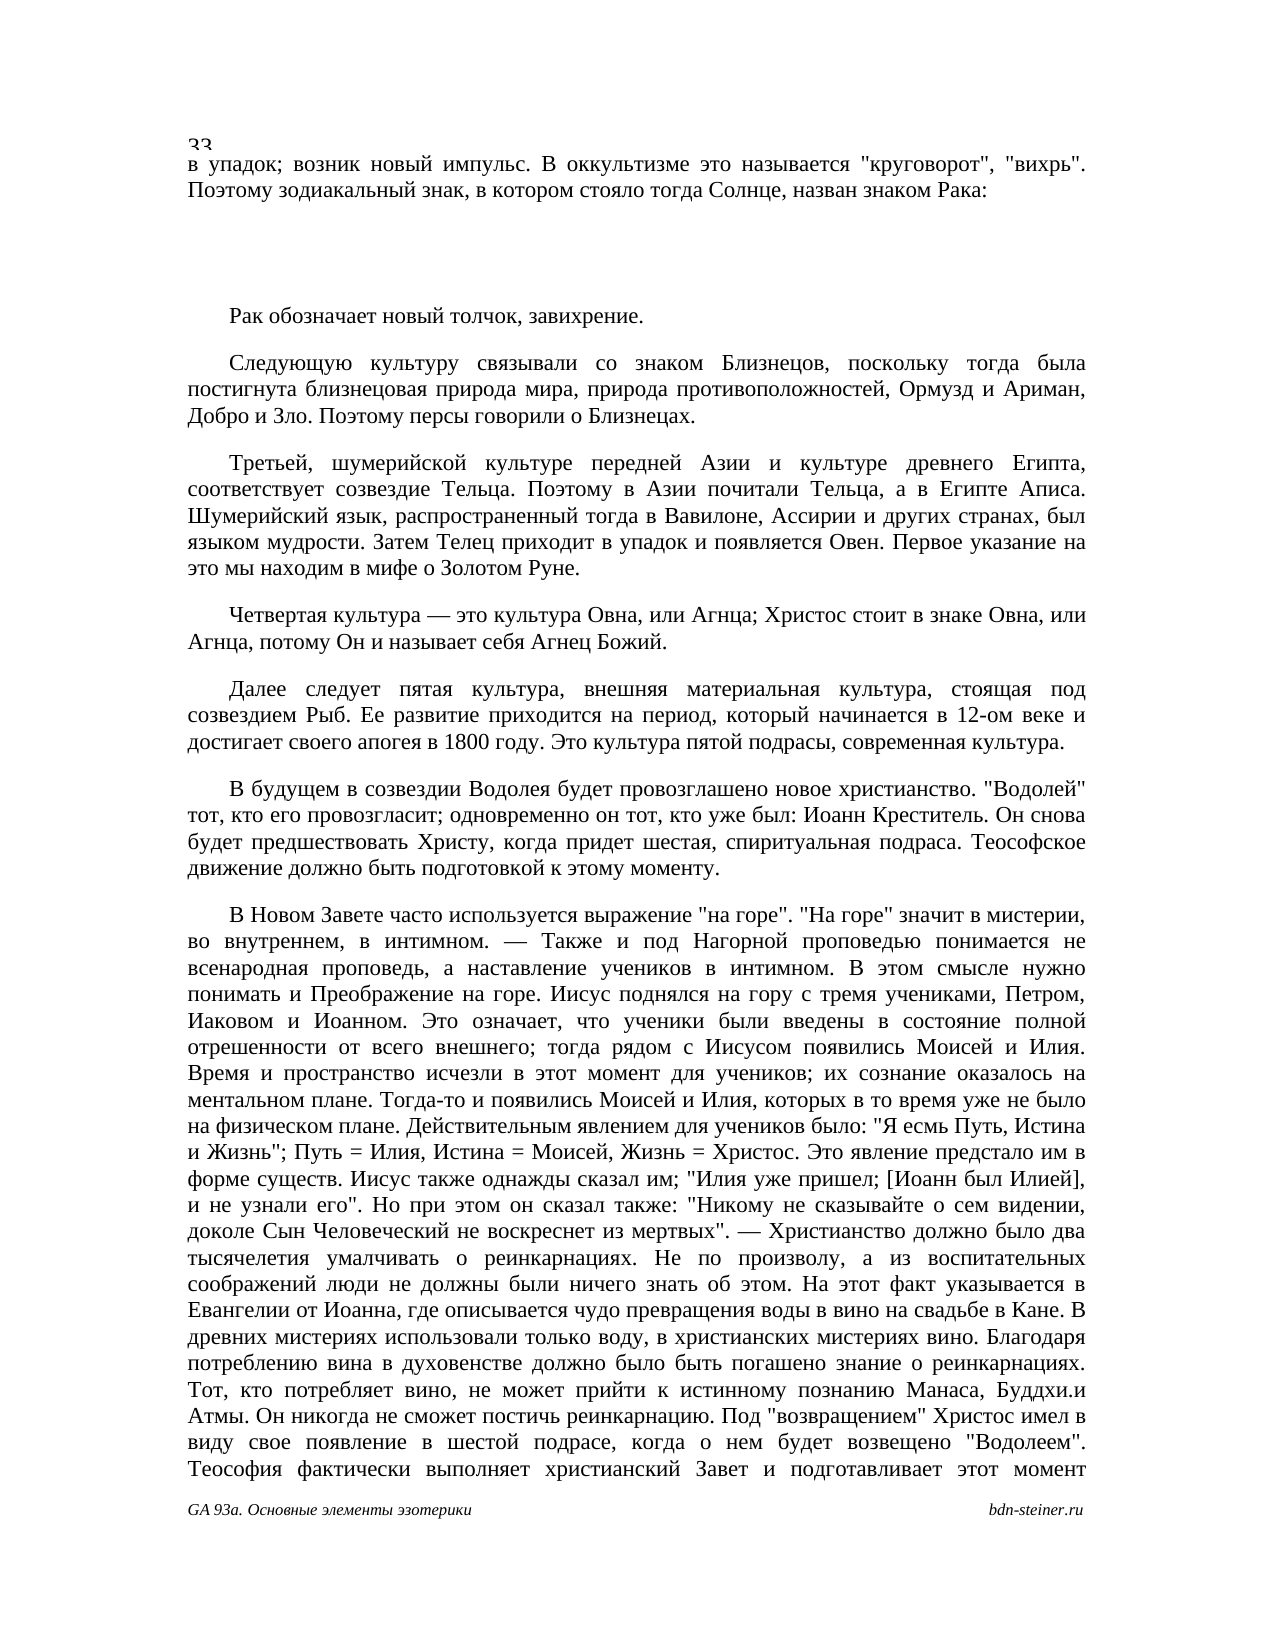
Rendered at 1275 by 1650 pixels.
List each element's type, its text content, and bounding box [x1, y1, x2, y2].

text Третьей, шумерийской культуре передней Азии и культуре древнего Египта, соответствует созвездие Тельца. Поэтому в Азии почитали Тельца, а в Египте Аписа. Шумерийский язык, распространенный тогда в Вавилоне, Ассирии и других странах, был языком мудрости. Затем Телец приходит в упадок и появляется Овен. Первое указание на это мы находим в мифе о Золотом Руне. [187, 449, 1087, 581]
text Рак обозначает новый толчок, завихрение. [187, 302, 1087, 328]
text Четвертая культура — это культура Овна, или Агнца; Христос стоит в знаке Овна, или Агнца, потому Он и называет себя Агнец Божий. [187, 602, 1087, 654]
text В будущем в созвездии Водолея будет провозглашено новое христианство. "Водолей" тот, кто его провозгласит; одновременно он тот, кто уже был: Иоанн Креститель. Он снова будет предшествовать Христу, когда придет шестая, спиритуальная подраса. Теософское движение должно быть подготовкой к этому моменту. [187, 775, 1087, 880]
text Следующую культуру связывали со знаком Близнецов, поскольку тогда была постигнута близнецовая природа мира, природа противоположностей, Ормузд и Ариман, Добро и Зло. Поэтому персы говорили о Близнецах. [187, 349, 1087, 428]
text Далее следует пятая культура, внешняя материальная культура, стоящая под созвездием Рыб. Ее развитие приходится на период, который начинается в 12-ом веке и достигает своего апогея в 1800 году. Это культура пятой подрасы, современная культура. [187, 675, 1087, 754]
text в упадок; возник новый импульс. В оккультизме это называется "круговорот", "вихрь". Поэтому зодиакальный знак, в котором стояло тогда Солнце, назван знаком Рака: [187, 150, 1087, 203]
text В Новом Завете часто используется выражение "на горе". "На горе" значит в мистерии, во внутреннем, в интимном. — Также и под Нагорной проповедью понимается не всенародная проповедь, а наставление учеников в интимном. В этом смысле нужно понимать и Преображение на горе. Иисус поднялся на гору с тремя учениками, Петром, Иаковом и Иоанном. Это означает, что ученики были введены в состояние полной отрешенности от всего внешнего; тогда рядом с Иисусом появились Моисей и Илия. Время и пространство исчезли в этот момент для учеников; их сознание оказалось на ментальном плане. Тогда-то и появились Моисей и Илия, которых в то время уже не было на физическом плане. Действительным явлением для учеников было: "Я есмь Путь, Истина и Жизнь"; Путь = Илия, Истина = Моисей, Жизнь = Христос. Это явление предстало им в форме существ. Иисус также однажды сказал им; "Илия уже пришел; [Иоанн был Илией], и не узнали его". Но при этом он сказал также: "Никому не сказывайте о сем видении, доколе Сын Человеческий не воскреснет из мертвых". — Христианство должно было два тысячелетия умалчивать о реинкарнациях. Не по произволу, а из воспитательных соображений люди не должны были ничего знать об этом. На этот факт указывается в Евангелии от Иоанна, где описывается чудо превращения воды в вино на свадьбе в Кане. В древних мистериях использовали только воду, в христианских мистериях вино. Благодаря потреблению вина в духовенстве должно было быть погашено знание о реинкарнациях. Тот, кто потребляет вино, не может прийти к истинному познанию Манаса, Буддхи.и Атмы. Он никогда не сможет постичь реинкарнацию. Под "возвращением" Христос имел в виду свое появление в шестой подрасе, когда о нем будет возвещено "Водолеем". Теософия фактически выполняет христианский Завет и подготавливает этот момент [187, 901, 1087, 1481]
